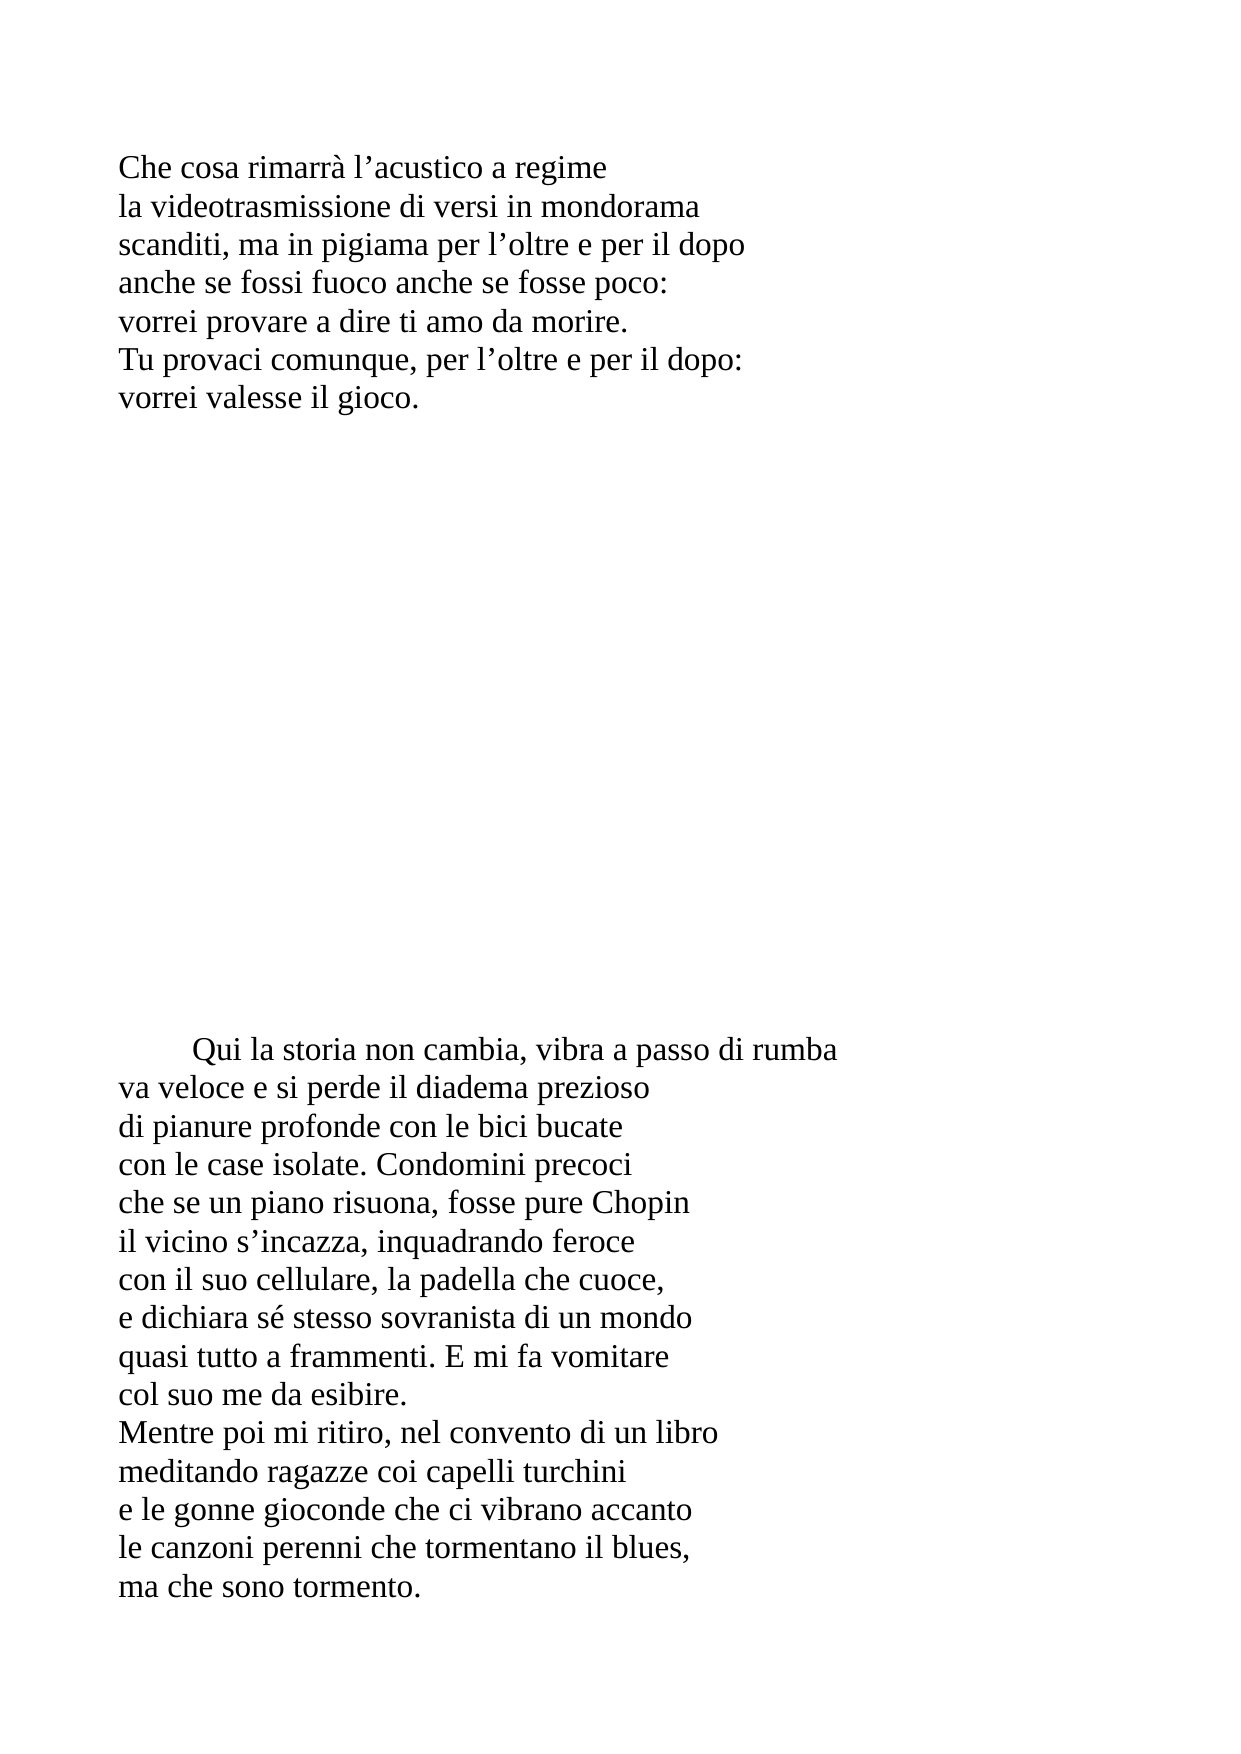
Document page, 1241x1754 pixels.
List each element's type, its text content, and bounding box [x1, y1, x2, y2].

text meditando ragazze coi capelli turchini [118, 1451, 1122, 1489]
text quasi tutto a frammenti. E mi fa vomitare [118, 1336, 1122, 1374]
text con le case isolate. Condomini precoci [118, 1144, 1122, 1183]
text il vicino s’incazza, inquadrando feroce [118, 1221, 1122, 1259]
text col suo me da esibire. [118, 1374, 1122, 1413]
text ma che sono tormento. [118, 1566, 1122, 1604]
text scanditi, ma in pigiama per l’oltre e per il dopo [118, 224, 1122, 263]
text vorrei valesse il gioco. [118, 378, 1122, 416]
text vorrei provare a dire ti amo da morire. [118, 301, 1122, 339]
text Che cosa rimarrà l’acustico a regime [118, 148, 1122, 186]
text e le gonne gioconde che ci vibrano accanto [118, 1489, 1122, 1528]
text che se un piano risuona, fosse pure Chopin [118, 1183, 1122, 1221]
text anche se fossi fuoco anche se fosse poco: [118, 263, 1122, 301]
text Tu provaci comunque, per l’oltre e per il dopo: [118, 339, 1122, 378]
text con il suo cellulare, la padella che cuoce, [118, 1259, 1122, 1298]
text le canzoni perenni che tormentano il blues, [118, 1528, 1122, 1566]
text la videotrasmissione di versi in mondorama [118, 186, 1122, 224]
text di pianure profonde con le bici bucate [118, 1106, 1122, 1144]
text va veloce e si perde il diadema prezioso [118, 1068, 1122, 1106]
text e dichiara sé stesso sovranista di un mondo [118, 1298, 1122, 1336]
text Qui la storia non cambia, vibra a passo di rumba [118, 1029, 1122, 1068]
text Mentre poi mi ritiro, nel convento di un libro [118, 1413, 1122, 1451]
